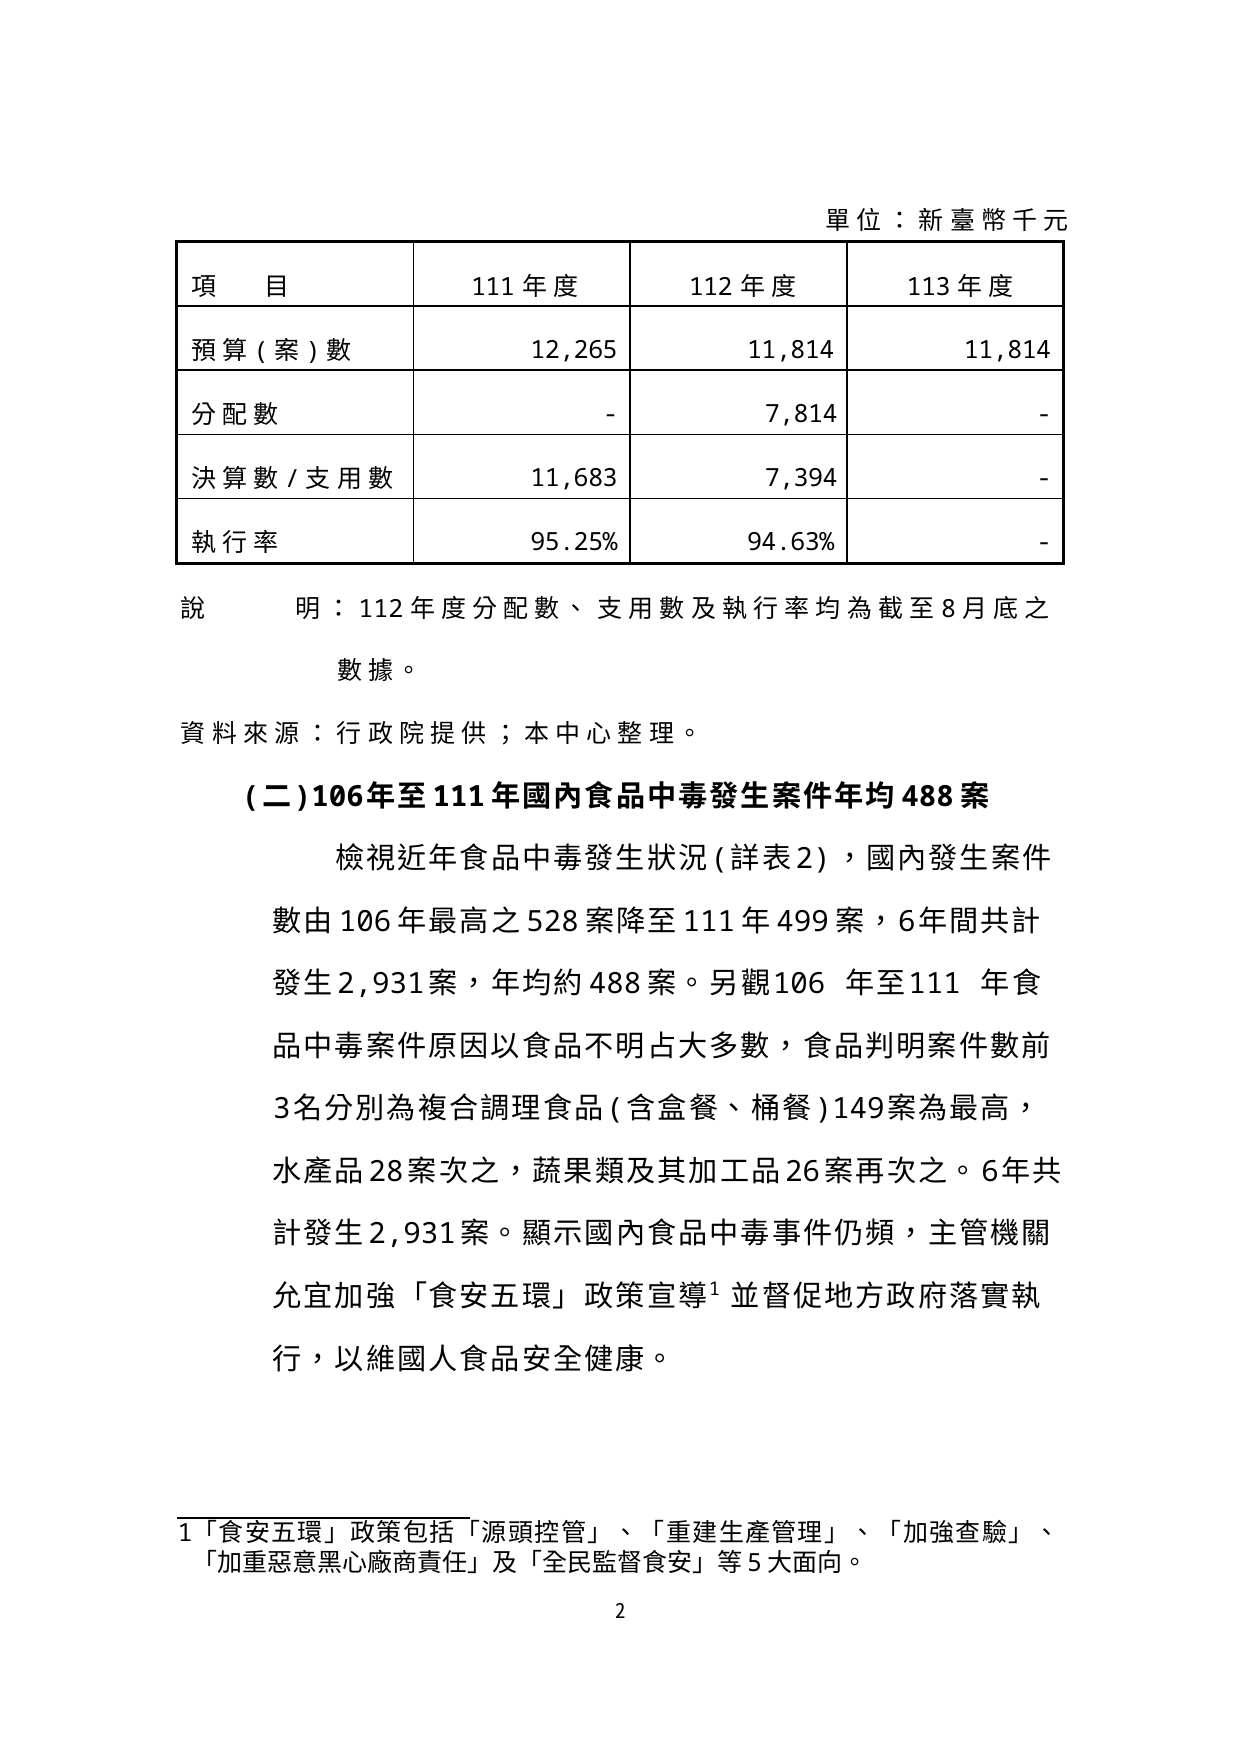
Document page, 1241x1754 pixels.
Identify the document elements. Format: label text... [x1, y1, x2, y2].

text 資料來源：行政院提供；本中心整理。 [174, 690, 1067, 752]
table_cell 11,683 [414, 435, 629, 497]
table_cell 11,814 [848, 307, 1062, 369]
table_cell 7,814 [631, 371, 846, 433]
table_cell - [848, 371, 1062, 433]
table_cell 11,814 [631, 307, 846, 369]
text 檢視近年食品中毒發生狀況(詳表2)，國內發生案件數由106年最高之528案降至111年499案，6年間共計發生2,931案，年均約488案。另觀106 年至111 年食品中毒案件原因以食品不明占大多數，食品判明案件數前3名分別為複合調理食品(含盒餐、桶餐)149案為最高，水產品28案次之，蔬果類及其加工品26案再次之。6年共計發生2,931案。顯示國內食品中毒事件仍頻，主管機關允宜加強「食安五環」政策宣導並督促地方政府落實執行，以維國人食品安全健康。 [266, 815, 1063, 1377]
table_header 111年度 [414, 243, 629, 305]
text 「食安五環」政策包括「源頭控管」、「重建生產管理」、「加強查驗」、「加重惡意黑心廠商責任」及「全民監督食安」等5大面向。 [177, 1518, 1063, 1577]
table_cell 12,265 [414, 307, 629, 369]
table_cell 預算(案)數 [178, 307, 413, 369]
table_cell 分配數 [178, 371, 413, 433]
text 單位：新臺幣千元 [176, 177, 1072, 240]
table_cell 94.63% [631, 499, 846, 562]
table_header 113年度 [848, 243, 1062, 305]
table_cell - [414, 371, 629, 433]
table_cell 決算數/支用數 [178, 435, 413, 497]
table_cell 95.25% [414, 499, 629, 562]
table_header 項 目 [178, 243, 413, 305]
table_cell - [848, 499, 1062, 562]
table_cell 7,394 [631, 435, 846, 497]
table_header 112年度 [631, 243, 846, 305]
table_cell - [848, 435, 1062, 497]
table_cell 執行率 [178, 499, 413, 562]
text 說 明：112年度分配數、支用數及執行率均為截至8月底之數據。 [174, 565, 1067, 690]
text (二)106年至111年國內食品中毒發生案件年均488案 [236, 752, 1063, 815]
